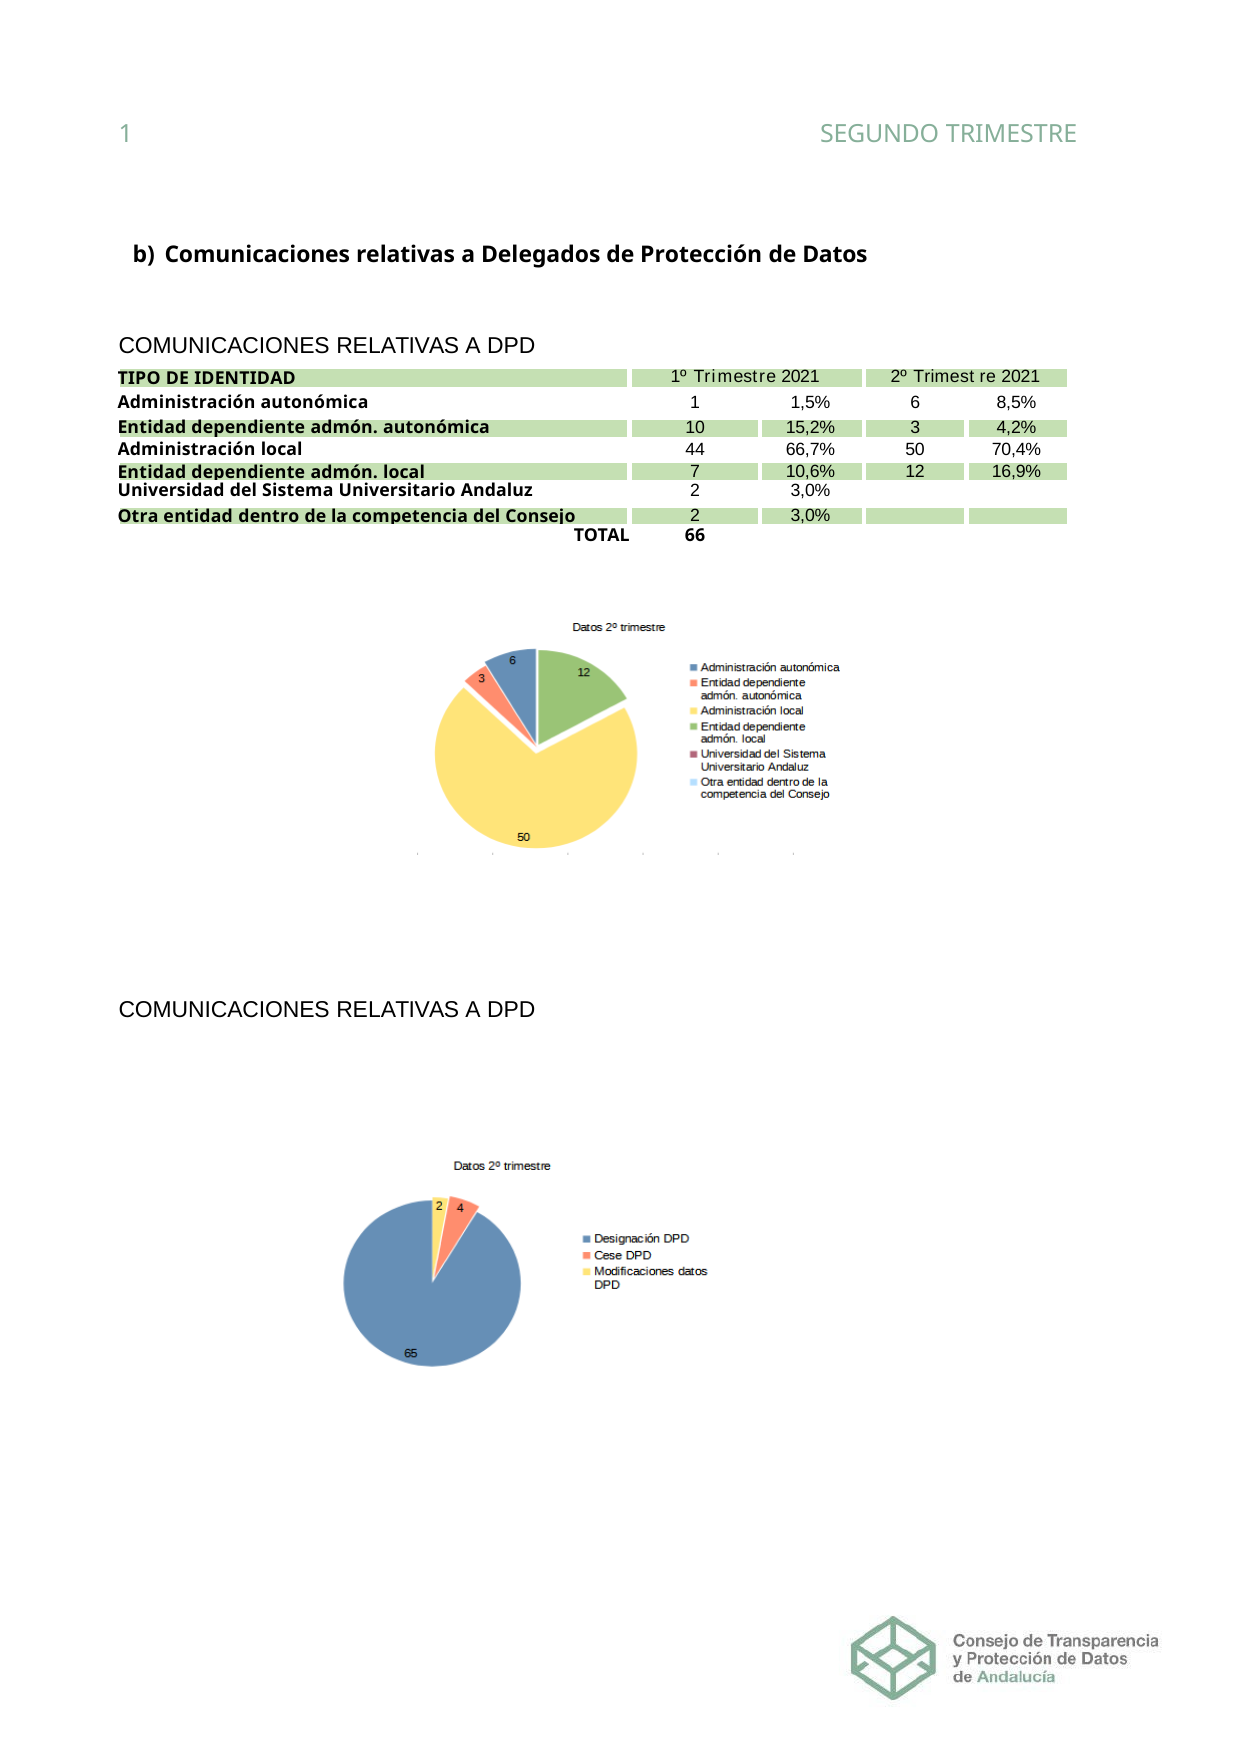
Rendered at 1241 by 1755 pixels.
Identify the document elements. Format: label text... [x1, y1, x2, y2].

table_cell Administración local [120, 441, 627, 458]
table_cell 6 [866, 387, 964, 415]
text [106, 522, 117, 546]
table_cell 3,0% [762, 480, 862, 503]
table_cell 1 [632, 387, 758, 415]
table_cell 66 [632, 524, 758, 547]
table_cell 66,7% [762, 441, 862, 458]
table_cell [866, 524, 1069, 547]
table_header 1º Trimestre 2021 [632, 369, 862, 387]
text COMUNICACIONES RELATIVAS A DPD [118, 996, 1188, 1023]
table_cell 12 [866, 463, 964, 480]
table_cell 16,9% [969, 463, 1067, 480]
text 71 [118, 367, 1074, 551]
table_cell 2 [632, 480, 758, 503]
table_header TIPO DE IDENTIDAD [120, 369, 627, 387]
table_cell 70,4% [969, 441, 1067, 458]
table_cell Universidad del Sistema Universitario Andaluz [120, 480, 627, 503]
table_cell [866, 480, 964, 503]
table_cell Entidad dependiente admón. local [120, 463, 627, 480]
list Comunicaciones relativas a Delegados de Protección de Datos [132, 238, 1188, 269]
table_cell 15,2% [762, 420, 862, 437]
table_cell Otra entidad dentro de la competencia del Consejo [120, 508, 627, 524]
table_cell 50 [866, 441, 964, 458]
table_cell 10,6% [762, 463, 862, 480]
table_cell 1,5% [762, 387, 862, 415]
table_cell Entidad dependiente admón. autonómica [120, 420, 627, 437]
table_cell [969, 508, 1067, 524]
table_cell TOTAL [120, 524, 627, 547]
table_cell 2 [632, 508, 758, 524]
table_cell 3 [866, 420, 964, 437]
table_cell 3,0% [762, 508, 862, 524]
table_cell Administración autonómica [120, 387, 627, 415]
table_cell 44 [632, 441, 758, 458]
table_cell [969, 480, 1067, 503]
table_cell 10 [632, 420, 758, 437]
table_header 2º Trimest re 2021 [866, 369, 1067, 387]
table_cell [762, 524, 862, 547]
text COMUNICACIONES RELATIVAS A DPD [118, 332, 1188, 358]
table_cell 8,5% [969, 387, 1067, 415]
table_cell [866, 508, 964, 524]
table_cell 4,2% [969, 420, 1067, 437]
table_cell 7 [632, 463, 758, 480]
